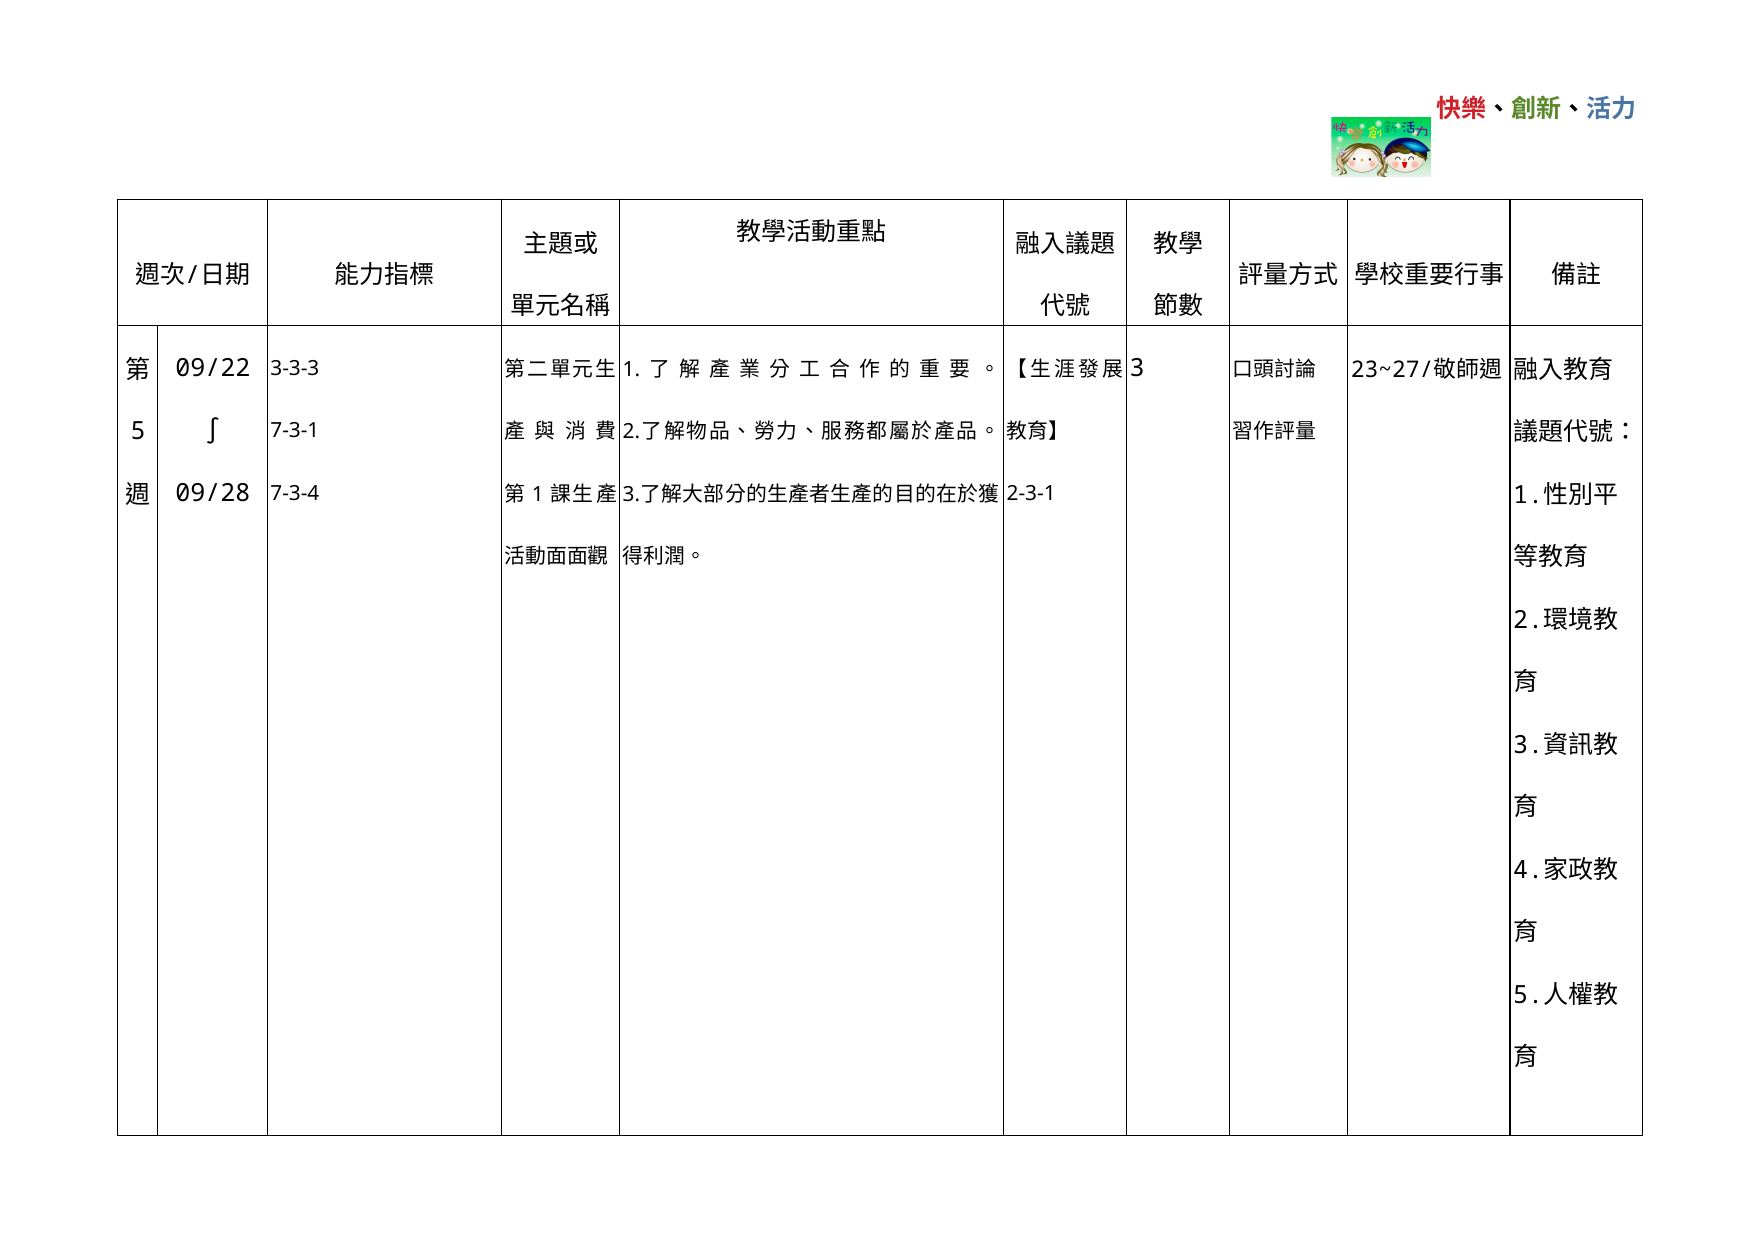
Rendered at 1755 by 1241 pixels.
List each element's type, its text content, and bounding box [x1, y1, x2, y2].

table_cell 融入教育 議題代號： 1.性別平等教育 2.環境教育 3.資訊教育 4.家政教育 5.人權教育 [1511, 326, 1642, 1135]
table_cell 【生涯發展教育】 2-3-1 [1004, 326, 1126, 1135]
table_header 融入議題 代號 [1004, 200, 1126, 324]
table_cell 口頭討論 習作評量 [1230, 326, 1347, 1135]
table_cell 3-3-3 7-3-1 7-3-4 [268, 326, 501, 1135]
table_cell 3 [1127, 326, 1229, 1135]
table_header 評量方式 [1230, 200, 1347, 324]
table_header 教學 節數 [1127, 200, 1229, 324]
table_cell 第二單元生產與消費 第1課生產活動面面觀 [502, 326, 619, 1135]
table_cell 09/22 ∫ 09/28 [158, 326, 267, 1135]
table_cell 23~27/敬師週 [1348, 326, 1509, 1135]
table_header 備註 [1511, 200, 1642, 324]
table_header 能力指標 [268, 200, 501, 324]
table_header 學校重要行事 [1348, 200, 1509, 324]
table_header 主題或 單元名稱 [502, 200, 619, 324]
table_header 週次/日期 [118, 200, 267, 324]
table_cell 1.了解產業分工合作的重要。 2.了解物品、勞力、服務都屬於產品。 3.了解大部分的生產者生產的目的在於獲得利潤。 [620, 326, 1003, 1135]
table_cell 第 5 週 [118, 326, 157, 1135]
table_header 教學活動重點 [620, 200, 1003, 324]
